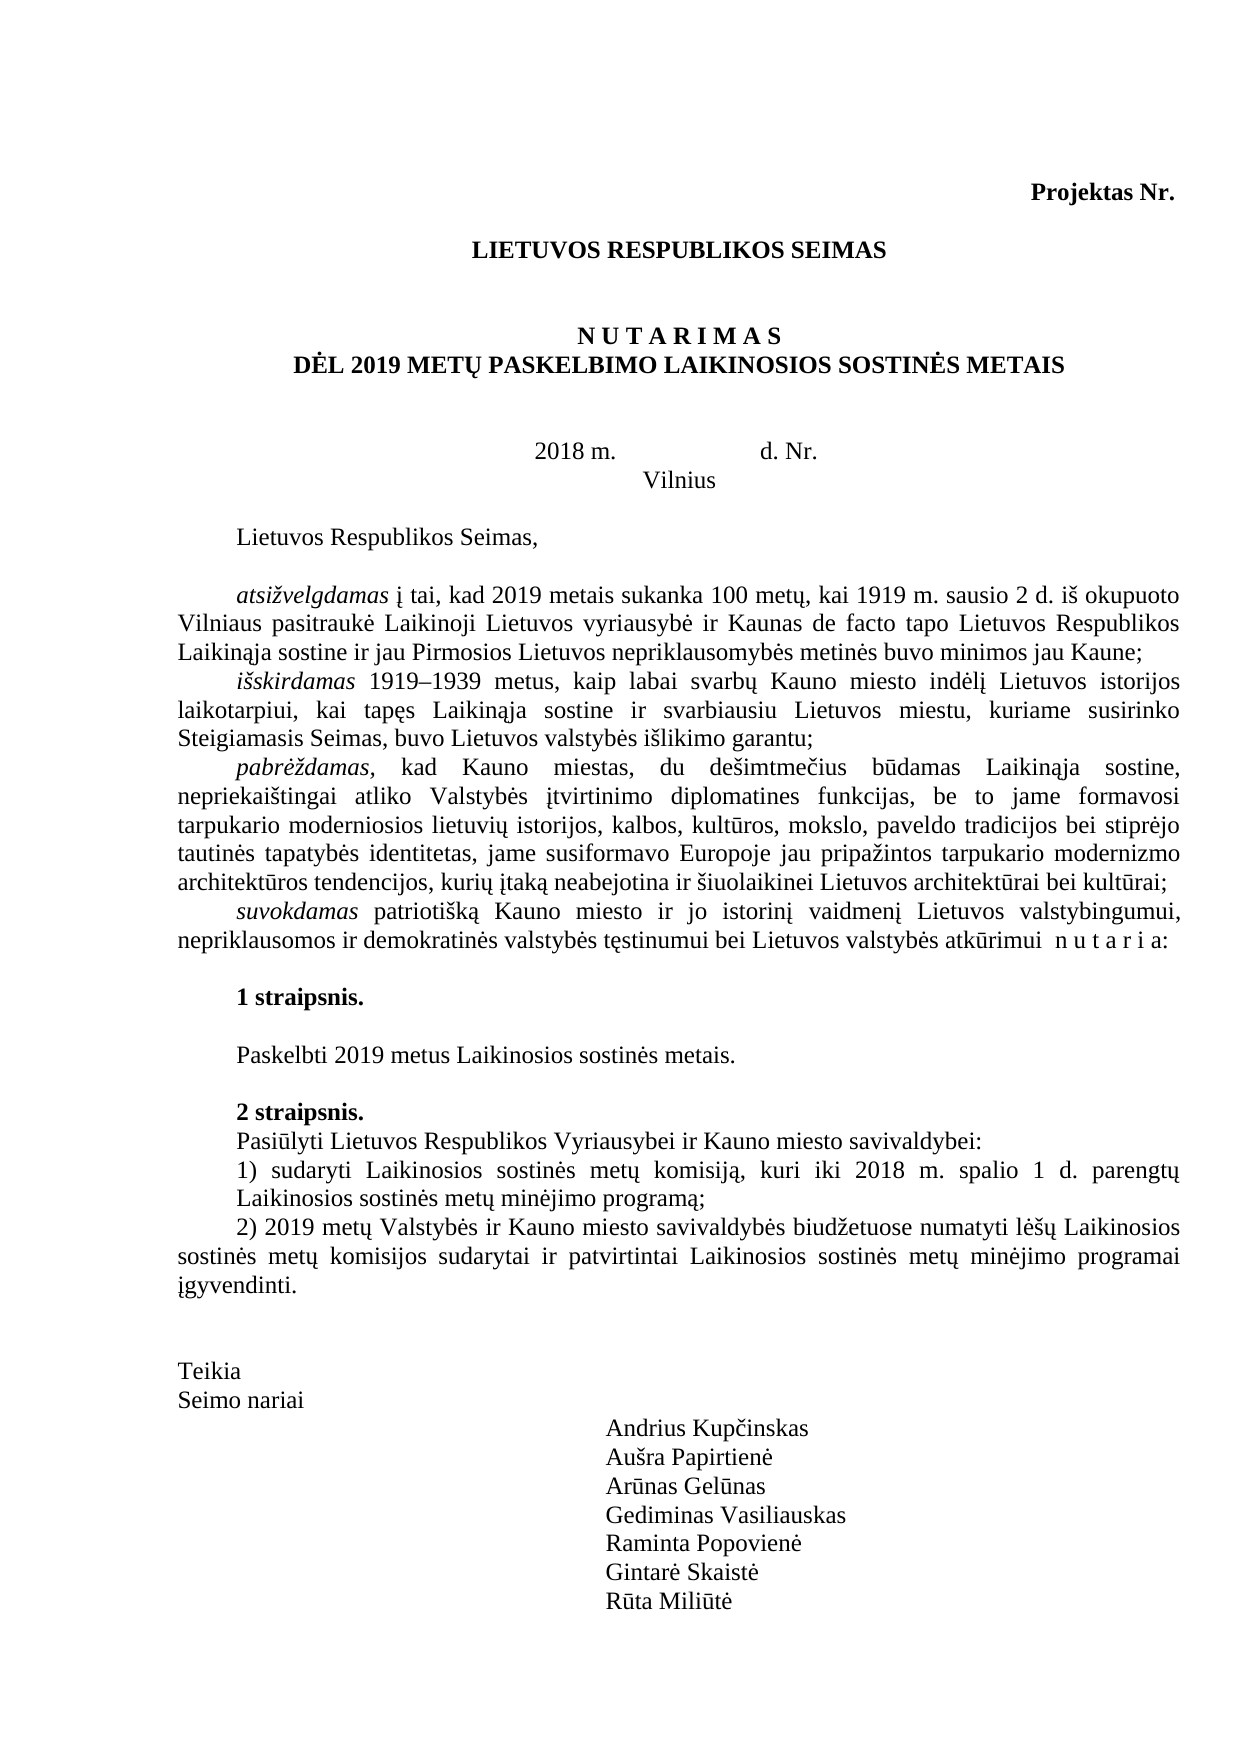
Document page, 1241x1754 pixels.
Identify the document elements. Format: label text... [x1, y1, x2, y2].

text LIETUVOS RESPUBLIKOS SEIMAS [177, 235, 1181, 263]
text suvokdamas patriotišką Kauno miesto ir jo istorinį vaidmenį Lietuvos valstybingumui, nepriklausomos ir demokratinės valstybės tęstinumui bei Lietuvos valstybės atkūrimui nutaria: [177, 896, 1181, 953]
text 2018 m. d. Nr. [177, 436, 1181, 465]
text Paskelbti 2019 metus Laikinosios sostinės metais. [177, 1040, 1181, 1068]
text 1) sudaryti Laikinosios sostinės metų komisiją, kuri iki 2018 m. spalio 1 d. parengtų Laikinosios sostinės metų minėjimo programą; [236, 1155, 1181, 1212]
text pabrėždamas, kad Kauno miestas, du dešimtmečius būdamas Laikinąja sostine, nepriekaištingai atliko Valstybės įtvirtinimo diplomatines funkcijas, be to jame formavosi tarpukario moderniosios lietuvių istorijos, kalbos, kultūros, mokslo, paveldo tradicijos bei stiprėjo tautinės tapatybės identitetas, jame susiformavo Europoje jau pripažintos tarpukario modernizmo architektūros tendencijos, kurių įtaką neabejotina ir šiuolaikinei Lietuvos architektūrai bei kultūrai; [177, 752, 1181, 896]
text atsižvelgdamas į tai, kad 2019 metais sukanka 100 metų, kai 1919 m. sausio 2 d. iš okupuoto Vilniaus pasitraukė Laikinoji Lietuvos vyriausybė ir Kaunas de facto tapo Lietuvos Respublikos Laikinąja sostine ir jau Pirmosios Lietuvos nepriklausomybės metinės buvo minimos jau Kaune; [177, 580, 1181, 666]
text NUTARIMAS [177, 321, 1181, 350]
text Vilnius [177, 465, 1181, 493]
text 2) 2019 metų Valstybės ir Kauno miesto savivaldybės biudžetuose numatyti lėšų Laikinosios sostinės metų komisijos sudarytai ir patvirtintai Laikinosios sostinės metų minėjimo programai įgyvendinti. [177, 1212, 1181, 1298]
text 2 straipsnis. [177, 1097, 1181, 1126]
text Seimo nariai [177, 1385, 1181, 1413]
text Rūta Miliūtė [605, 1586, 1181, 1615]
text DĖL 2019 METŲ PASKELBIMO LAIKINOSIOS SOSTINĖS METAIS [177, 350, 1181, 378]
text Andrius Kupčinskas [605, 1413, 1181, 1442]
text išskirdamas 1919–1939 metus, kaip labai svarbų Kauno miesto indėlį Lietuvos istorijos laikotarpiui, kai tapęs Laikinąja sostine ir svarbiausiu Lietuvos miestu, kuriame susirinko Steigiamasis Seimas, buvo Lietuvos valstybės išlikimo garantu; [177, 666, 1181, 752]
text Raminta Popovienė [605, 1528, 1181, 1557]
text Gintarė Skaistė [605, 1557, 1181, 1586]
text Gediminas Vasiliauskas [605, 1500, 1181, 1528]
text Arūnas Gelūnas [605, 1471, 1181, 1500]
text Lietuvos Respublikos Seimas, [177, 522, 1181, 551]
text Pasiūlyti Lietuvos Respublikos Vyriausybei ir Kauno miesto savivaldybei: [177, 1126, 1181, 1155]
text Projektas Nr. [177, 177, 1181, 206]
text Aušra Papirtienė [605, 1442, 1181, 1471]
text 1 straipsnis. [177, 982, 1181, 1011]
text Teikia [177, 1356, 1181, 1385]
